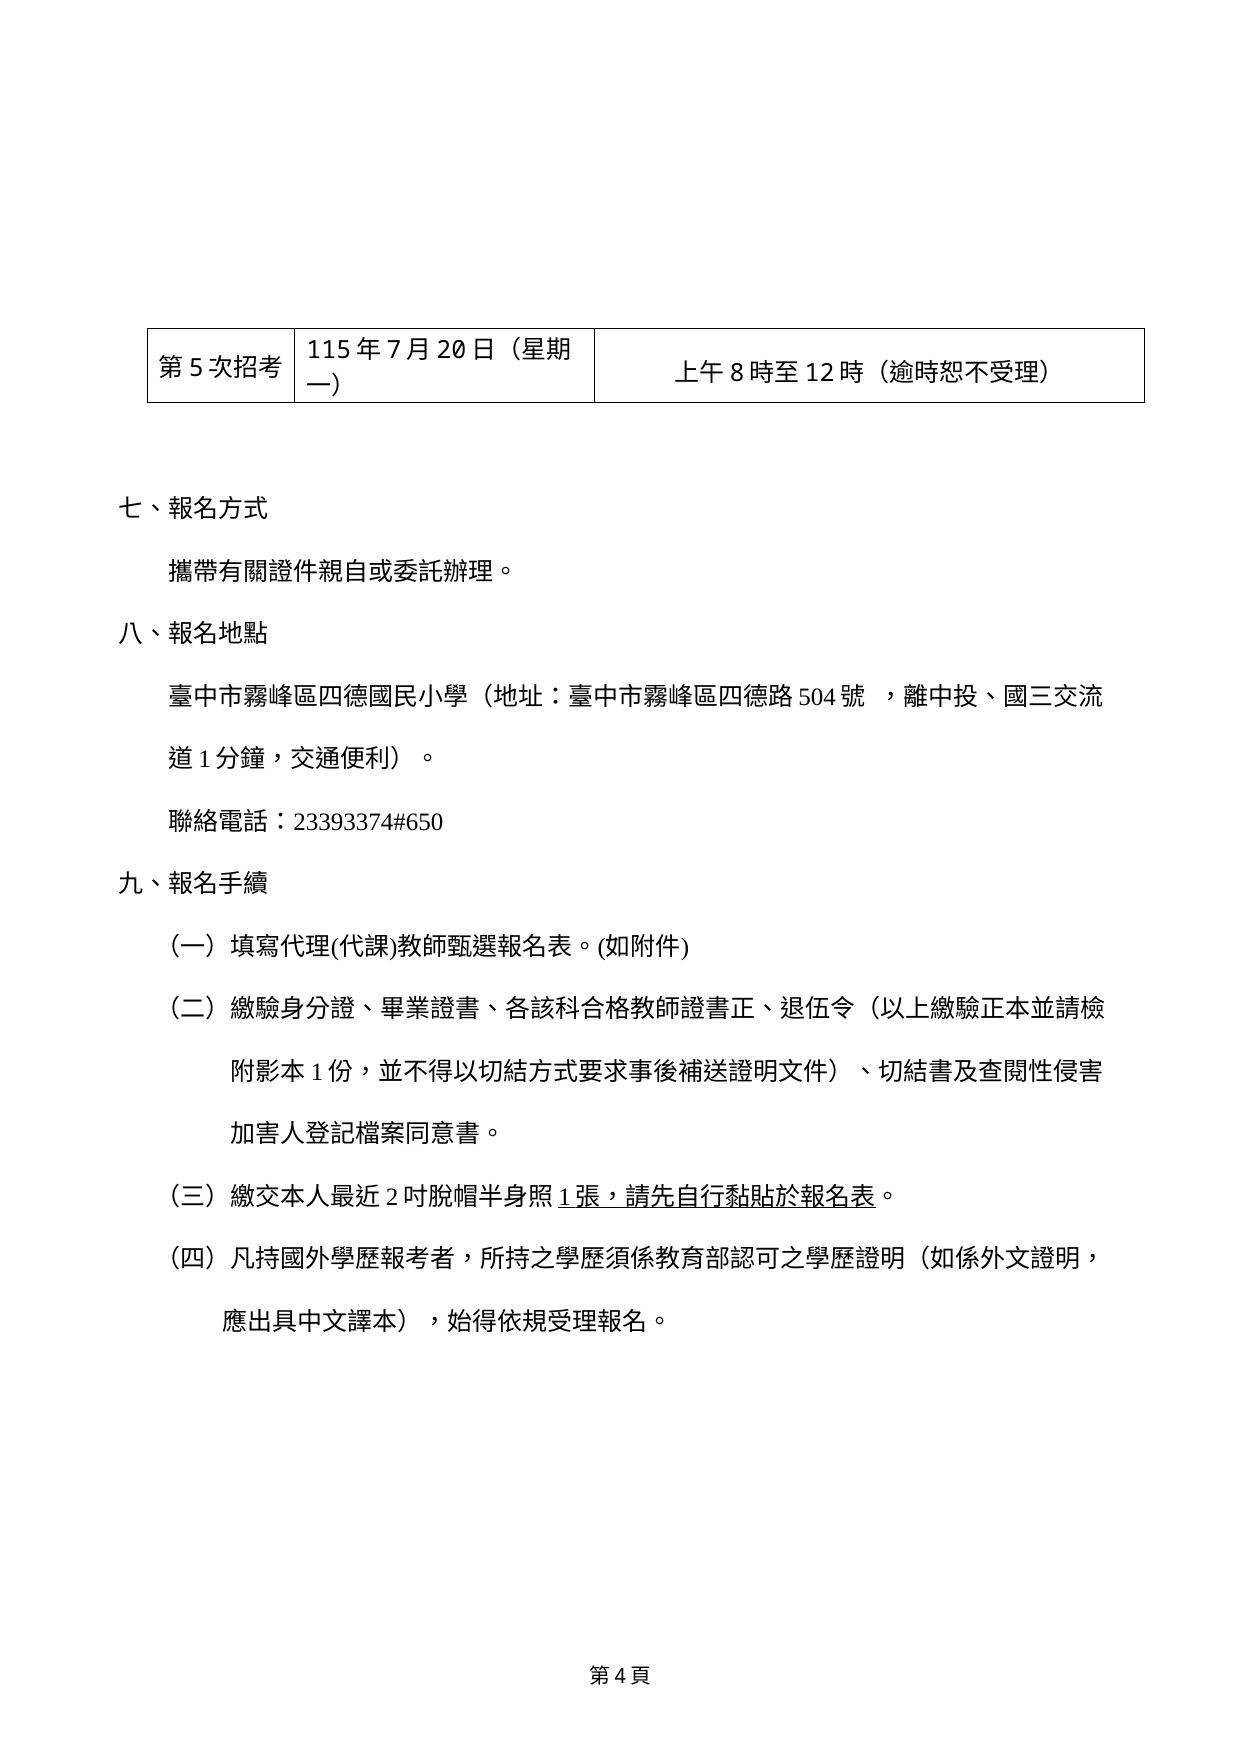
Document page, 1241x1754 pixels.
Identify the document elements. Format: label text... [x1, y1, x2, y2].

text （四）凡持國外學歷報考者，所持之學歷須係教育部認可之學歷證明（如係外文證明，應出具中文譯本），始得依規受理報名。 [156, 1215, 1122, 1340]
text 七、報名方式 攜帶有關證件親自或委託辦理。 [118, 465, 1122, 590]
text 聯絡電話：23393374#650 [168, 778, 1122, 840]
table_cell 上午8時至12時（逾時恕不受理） [595, 329, 1144, 402]
table_cell 第5次招考 [148, 329, 294, 402]
text （一）填寫代理(代課)教師甄選報名表。(如附件) [118, 903, 1122, 965]
table_cell 115年7月20日（星期一） [295, 329, 594, 402]
text 九、報名手續 [118, 840, 1122, 903]
text （二）繳驗身分證、畢業證書、各該科合格教師證書正、退伍令（以上繳驗正本並請檢附影本1份，並不得以切結方式要求事後補送證明文件）、切結書及查閱性侵害加害人登記檔案同意書。 [156, 965, 1122, 1153]
text （三）繳交本人最近2吋脫帽半身照1張，請先自行黏貼於報名表。 [156, 1153, 1122, 1215]
text 八、報名地點 臺中市霧峰區四德國民小學（地址：臺中市霧峰區四德路504號 ，離中投、國三交流道1分鐘，交通便利）。 [118, 590, 1122, 778]
